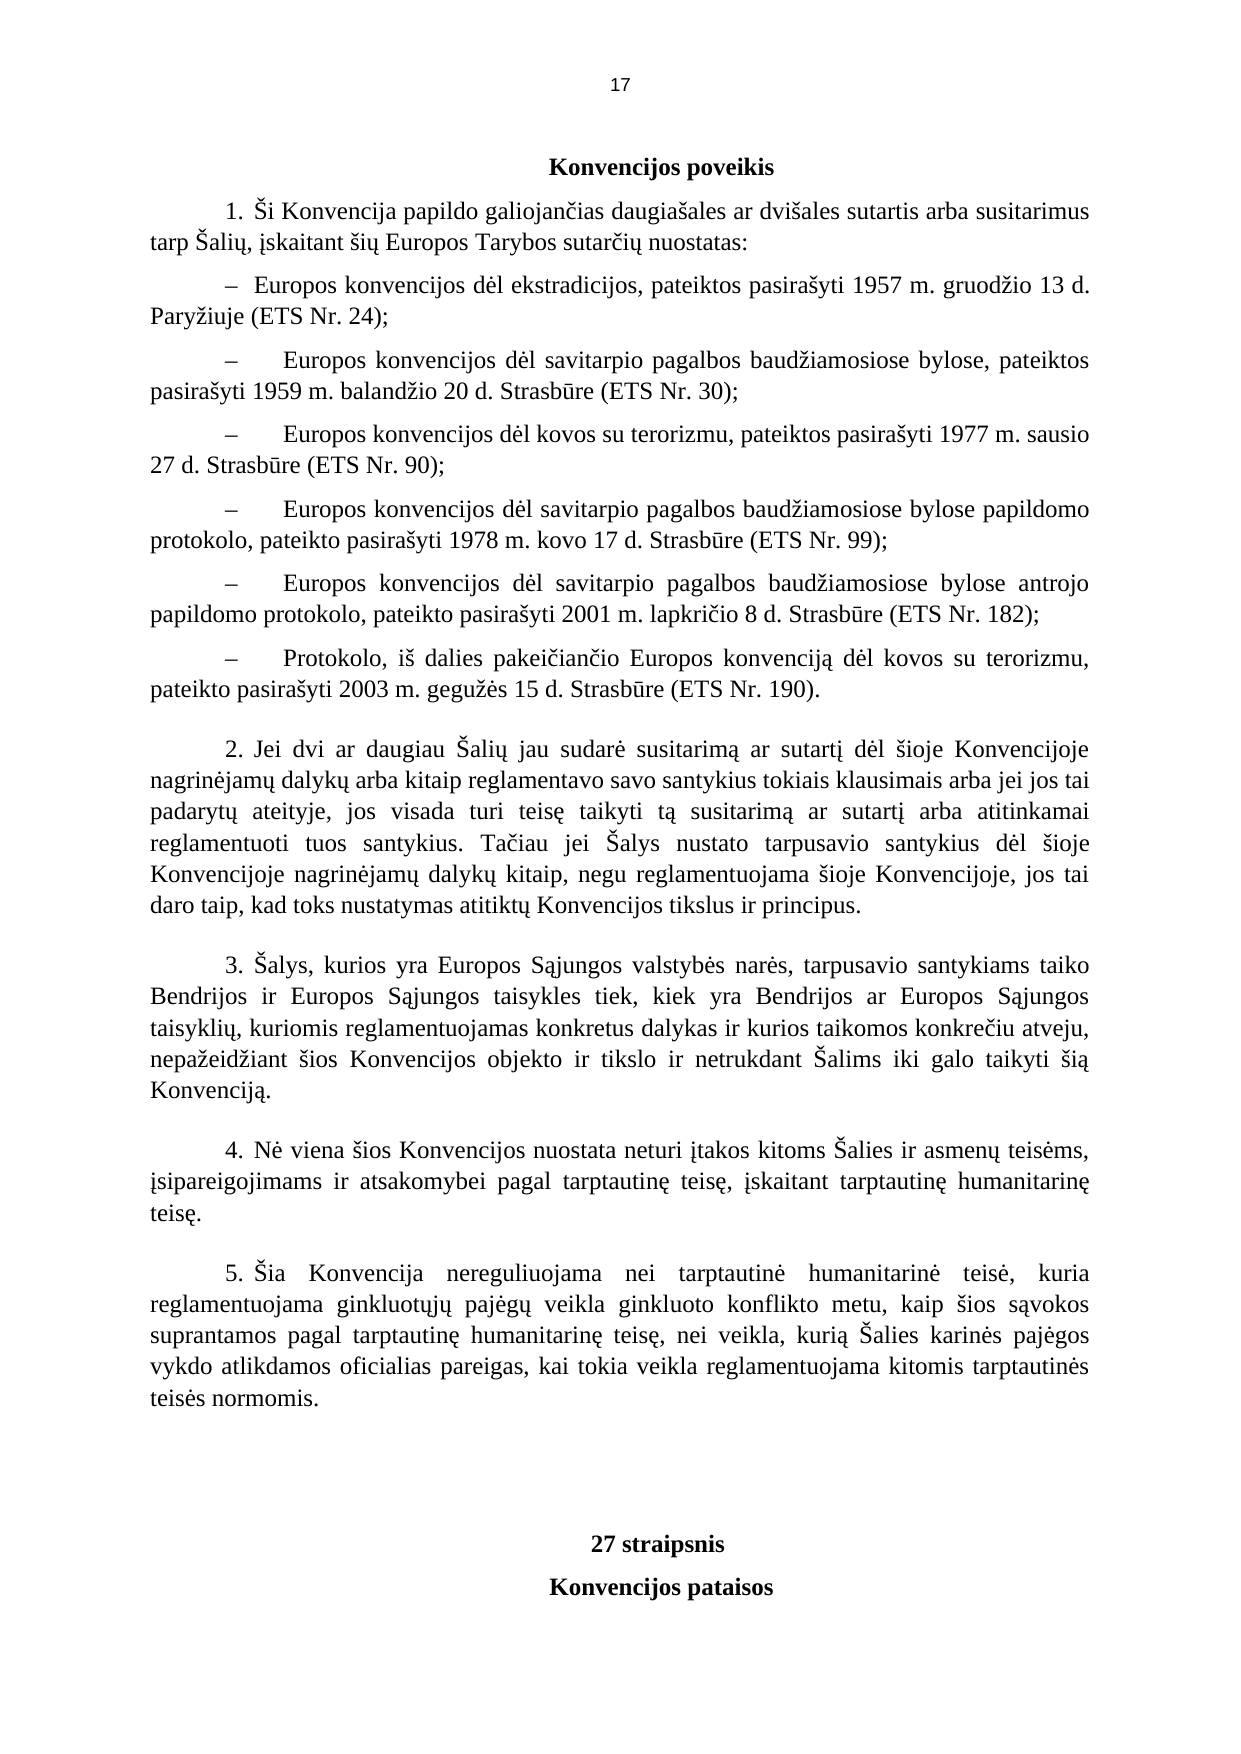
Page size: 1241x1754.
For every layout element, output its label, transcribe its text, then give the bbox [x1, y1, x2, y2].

text 2. Jei dvi ar daugiau Šalių jau sudarė susitarimą ar sutartį dėl šioje Konvencijoje nagrinėjamų dalykų arba kitaip reglamentavo savo santykius tokiais klausimais arba jei jos tai padarytų ateityje, jos visada turi teisę taikyti tą susitarimą ar sutartį arba atitinkamai reglamentuoti tuos santykius. Tačiau jei Šalys nustato tarpusavio santykius dėl šioje Konvencijoje nagrinėjamų dalykų kitaip, negu reglamentuojama šioje Konvencijoje, jos tai daro taip, kad toks nustatymas atitiktų Konvencijos tikslus ir principus. [150, 731, 1090, 919]
text – Protokolo, iš dalies pakeičiančio Europos konvenciją dėl kovos su terorizmu, pateikto pasirašyti 2003 m. gegužės 15 d. Strasbūre (ETS Nr. 190). [150, 640, 1090, 703]
text 3. Šalys, kurios yra Europos Sąjungos valstybės narės, tarpusavio santykiams taiko Bendrijos ir Europos Sąjungos taisykles tiek, kiek yra Bendrijos ar Europos Sąjungos taisyklių, kuriomis reglamentuojamas konkretus dalykas ir kurios taikomos konkrečiu atveju, nepažeidžiant šios Konvencijos objekto ir tikslo ir netrukdant Šalims iki galo taikyti šią Konvenciją. [150, 948, 1090, 1104]
text – Europos konvencijos dėl savitarpio pagalbos baudžiamosiose bylose, pateiktos pasirašyti 1959 m. balandžio 20 d. Strasbūre (ETS Nr. 30); [150, 342, 1090, 405]
text – Europos konvencijos dėl savitarpio pagalbos baudžiamosiose bylose papildomo protokolo, pateikto pasirašyti 1978 m. kovo 17 d. Strasbūre (ETS Nr. 99); [150, 491, 1090, 554]
text Konvencijos poveikis [150, 150, 1090, 181]
text 1. Ši Konvencija papildo galiojančias daugiašales ar dvišales sutartis arba susitarimus tarp Šalių, įskaitant šių Europos Tarybos sutarčių nuostatas: [150, 193, 1090, 256]
text 4. Nė viena šios Konvencijos nuostata neturi įtakos kitoms Šalies ir asmenų teisėms, įsipareigojimams ir atsakomybei pagal tarptautinę teisę, įskaitant tarptautinę humanitarinę teisę. [150, 1133, 1090, 1226]
text 5. Šia Konvencija nereguliuojama nei tarptautinė humanitarinė teisė, kuria reglamentuojama ginkluotųjų pajėgų veikla ginkluoto konflikto metu, kaip šios sąvokos suprantamos pagal tarptautinę humanitarinę teisę, nei veikla, kurią Šalies karinės pajėgos vykdo atlikdamos oficialias pareigas, kai tokia veikla reglamentuojama kitomis tarptautinės teisės normomis. [150, 1255, 1090, 1411]
text 27 straipsnis [150, 1527, 1090, 1558]
text – Europos konvencijos dėl kovos su terorizmu, pateiktos pasirašyti 1977 m. sausio 27 d. Strasbūre (ETS Nr. 90); [150, 417, 1090, 479]
text Konvencijos pataisos [150, 1570, 1090, 1601]
text – Europos konvencijos dėl ekstradicijos, pateiktos pasirašyti 1957 m. gruodžio 13 d. Paryžiuje (ETS Nr. 24); [150, 268, 1090, 330]
text – Europos konvencijos dėl savitarpio pagalbos baudžiamosiose bylose antrojo papildomo protokolo, pateikto pasirašyti 2001 m. lapkričio 8 d. Strasbūre (ETS Nr. 182); [150, 566, 1090, 628]
